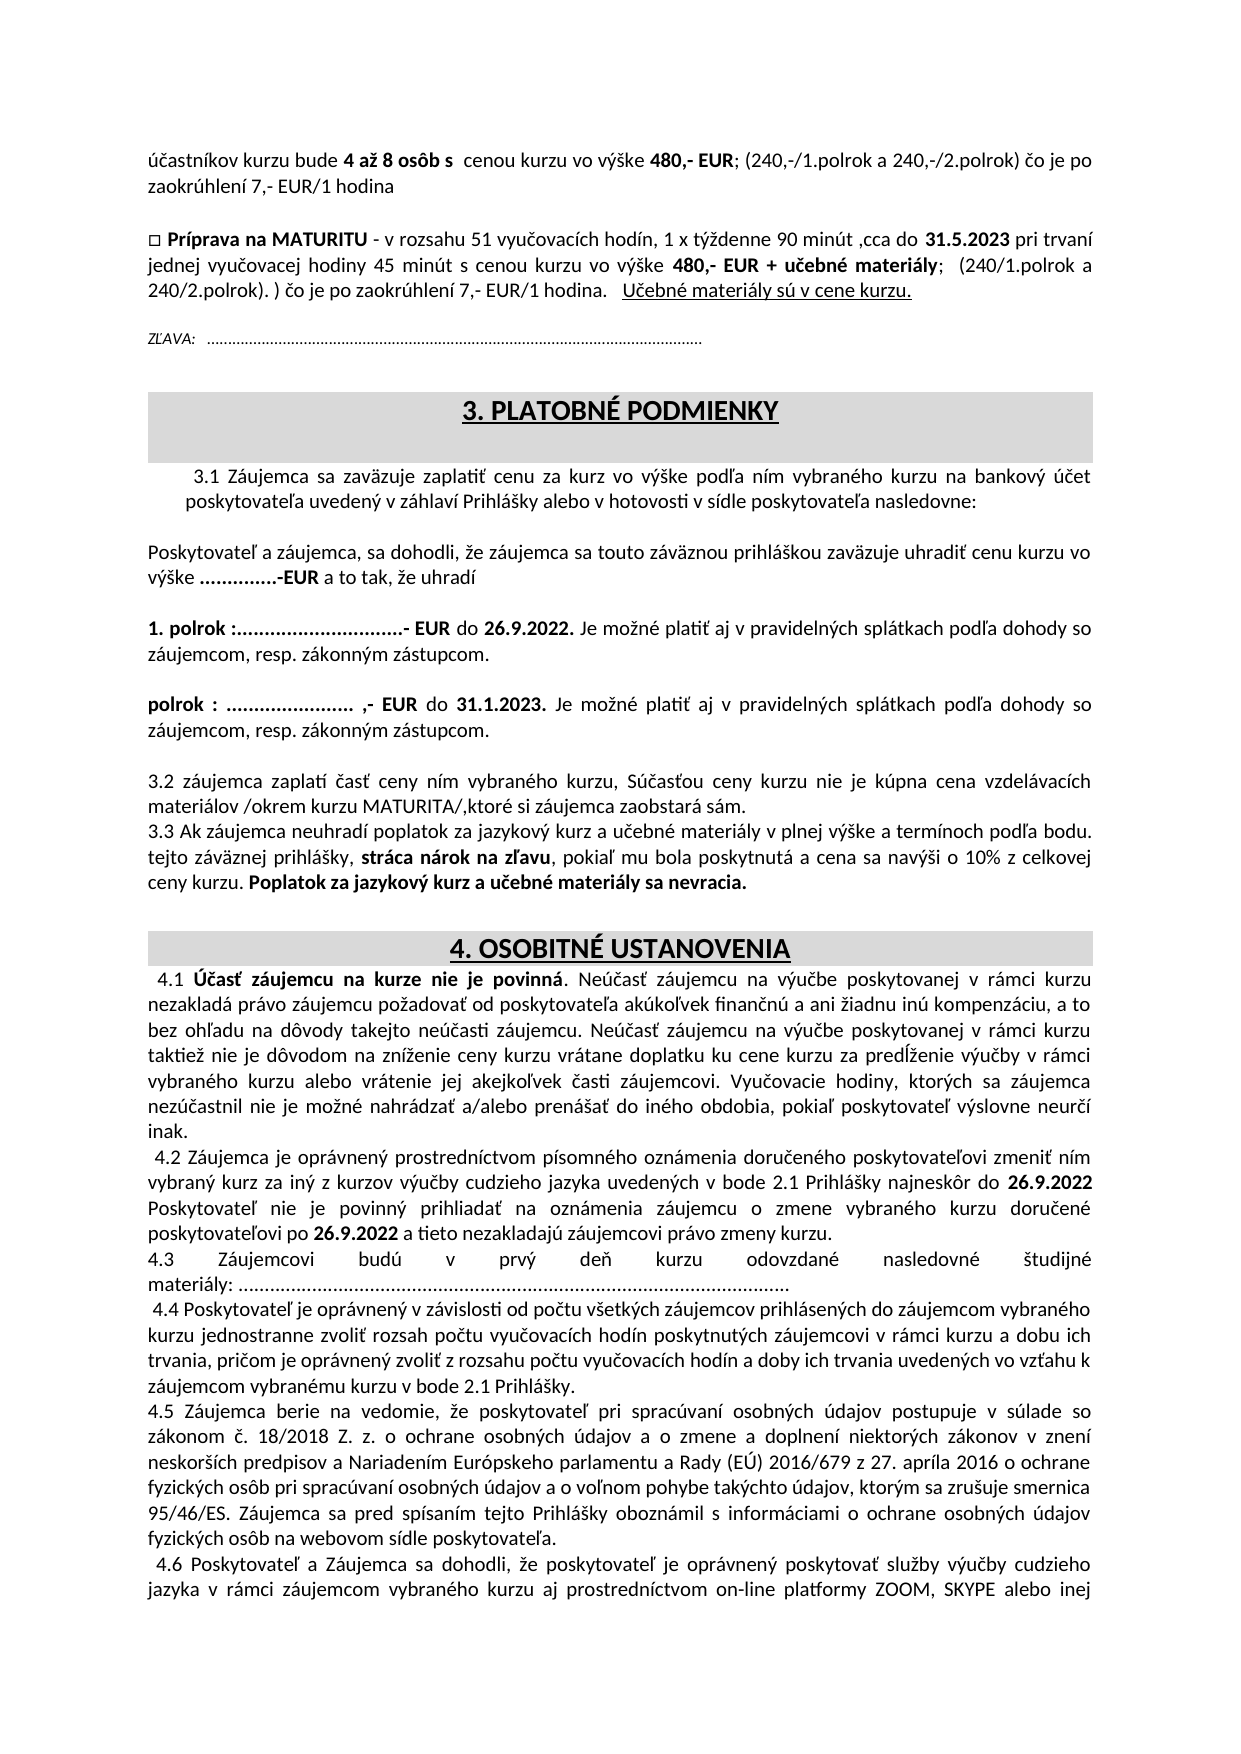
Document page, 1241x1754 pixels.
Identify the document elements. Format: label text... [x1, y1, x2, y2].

text 1. polrok :..............................- EUR do 26.9.2022. Je možné platiť aj v pravidelných splátkach podľa dohody so záujemcom, resp. zákonným zástupcom. [148, 615, 1093, 666]
text 3. PLATOBNÉ PODMIENKY [148, 392, 1093, 427]
text 4.1 Účasť záujemcu na kurze nie je povinná. Neúčasť záujemcu na výučbe poskytovanej v rámci kurzu nezakladá právo záujemcu požadovať od poskytovateľa akúkoľvek finančnú a ani žiadnu inú kompenzáciu, a to bez ohľadu na dôvody takejto neúčasti záujemcu. Neúčasť záujemcu na výučbe poskytovanej v rámci kurzu taktiež nie je dôvodom na zníženie ceny kurzu vrátane doplatku ku cene kurzu za predĺženie výučby v rámci vybraného kurzu alebo vrátenie jej akejkoľvek časti záujemcovi. Vyučovacie hodiny, ktorých sa záujemca nezúčastnil nie je možné nahrádzať a/alebo prenášať do iného obdobia, pokiaľ poskytovateľ výslovne neurčí inak. [148, 966, 1093, 1144]
text □ Príprava na MATURITU - v rozsahu 51 vyučovacích hodín, 1 x týždenne 90 minút ,cca do 31.5.2023 pri trvaní jednej vyučovacej hodiny 45 minút s cenou kurzu vo výške 480,- EUR + učebné materiály; (240/1.polrok a 240/2.polrok). ) čo je po zaokrúhlení 7,- EUR/1 hodina. Učebné materiály sú v cene kurzu. [148, 224, 1093, 303]
text 3.3 Ak záujemca neuhradí poplatok za jazykový kurz a učebné materiály v plnej výške a termínoch podľa bodu. tejto záväznej prihlášky, stráca nárok na zľavu, pokiaľ mu bola poskytnutá a cena sa navýši o 10% z celkovej ceny kurzu. Poplatok za jazykový kurz a učebné materiály sa nevracia. [148, 819, 1093, 895]
text Poskytovateľ a záujemca, sa dohodli, že záujemca sa touto záväznou prihláškou zaväzuje uhradiť cenu kurzu vo výške ..............-EUR a to tak, že uhradí [148, 539, 1093, 590]
text polrok : ....................... ,- EUR do 31.1.2023. Je možné platiť aj v pravidelných splátkach podľa dohody so záujemcom, resp. zákonným zástupcom. [148, 692, 1093, 742]
text 3.2 záujemca zaplatí časť ceny ním vybraného kurzu, Súčasťou ceny kurzu nie je kúpna cena vzdelávacích materiálov /okrem kurzu MATURITA/,ktoré si záujemca zaobstará sám. [148, 768, 1093, 819]
text 3.1 Záujemca sa zaväzuje zaplatiť cenu za kurz vo výške podľa ním vybraného kurzu na bankový účet poskytovateľa uvedený v záhlaví Prihlášky alebo v hotovosti v sídle poskytovateľa nasledovne: [185, 463, 1093, 514]
text ZĽAVA: ...................................................................................................................... [148, 328, 1093, 348]
text 4. OSOBITNÉ USTANOVENIA [148, 931, 1093, 966]
text 4.4 Poskytovateľ je oprávnený v závislosti od počtu všetkých záujemcov prihlásených do záujemcom vybraného kurzu jednostranne zvoliť rozsah počtu vyučovacích hodín poskytnutých záujemcovi v rámci kurzu a dobu ich trvania, pričom je oprávnený zvoliť z rozsahu počtu vyučovacích hodín a doby ich trvania uvedených vo vzťahu k záujemcom vybranému kurzu v bode 2.1 Prihlášky. [148, 1297, 1093, 1398]
text 4.6 Poskytovateľ a Záujemca sa dohodli, že poskytovateľ je oprávnený poskytovať služby výučby cudzieho jazyka v rámci záujemcom vybraného kurzu aj prostredníctvom on-line platformy ZOOM, SKYPE alebo inej [148, 1551, 1093, 1602]
text 4.5 Záujemca berie na vedomie, že poskytovateľ pri spracúvaní osobných údajov postupuje v súlade so zákonom č. 18/2018 Z. z. o ochrane osobných údajov a o zmene a doplnení niektorých zákonov v znení neskorších predpisov a Nariadením Európskeho parlamentu a Rady (EÚ) 2016/679 z 27. apríla 2016 o ochrane fyzických osôb pri spracúvaní osobných údajov a o voľnom pohybe takýchto údajov, ktorým sa zrušuje smernica 95/46/ES. Záujemca sa pred spísaním tejto Prihlášky oboznámil s informáciami o ochrane osobných údajov fyzických osôb na webovom sídle poskytovateľa. [148, 1398, 1093, 1551]
text 4.3 Záujemcovi budú v prvý deň kurzu odovzdané nasledovné študijné materiály: ......................................................................................................... [148, 1246, 1093, 1297]
text účastníkov kurzu bude 4 až 8 osôb s cenou kurzu vo výške 480,- EUR; (240,-/1.polrok a 240,-/2.polrok) čo je po zaokrúhlení 7,- EUR/1 hodina [148, 148, 1093, 198]
text 4.2 Záujemca je oprávnený prostredníctvom písomného oznámenia doručeného poskytovateľovi zmeniť ním vybraný kurz za iný z kurzov výučby cudzieho jazyka uvedených v bode 2.1 Prihlášky najneskôr do 26.9.2022 Poskytovateľ nie je povinný prihliadať na oznámenia záujemcu o zmene vybraného kurzu doručené poskytovateľovi po 26.9.2022 a tieto nezakladajú záujemcovi právo zmeny kurzu. [148, 1144, 1093, 1246]
